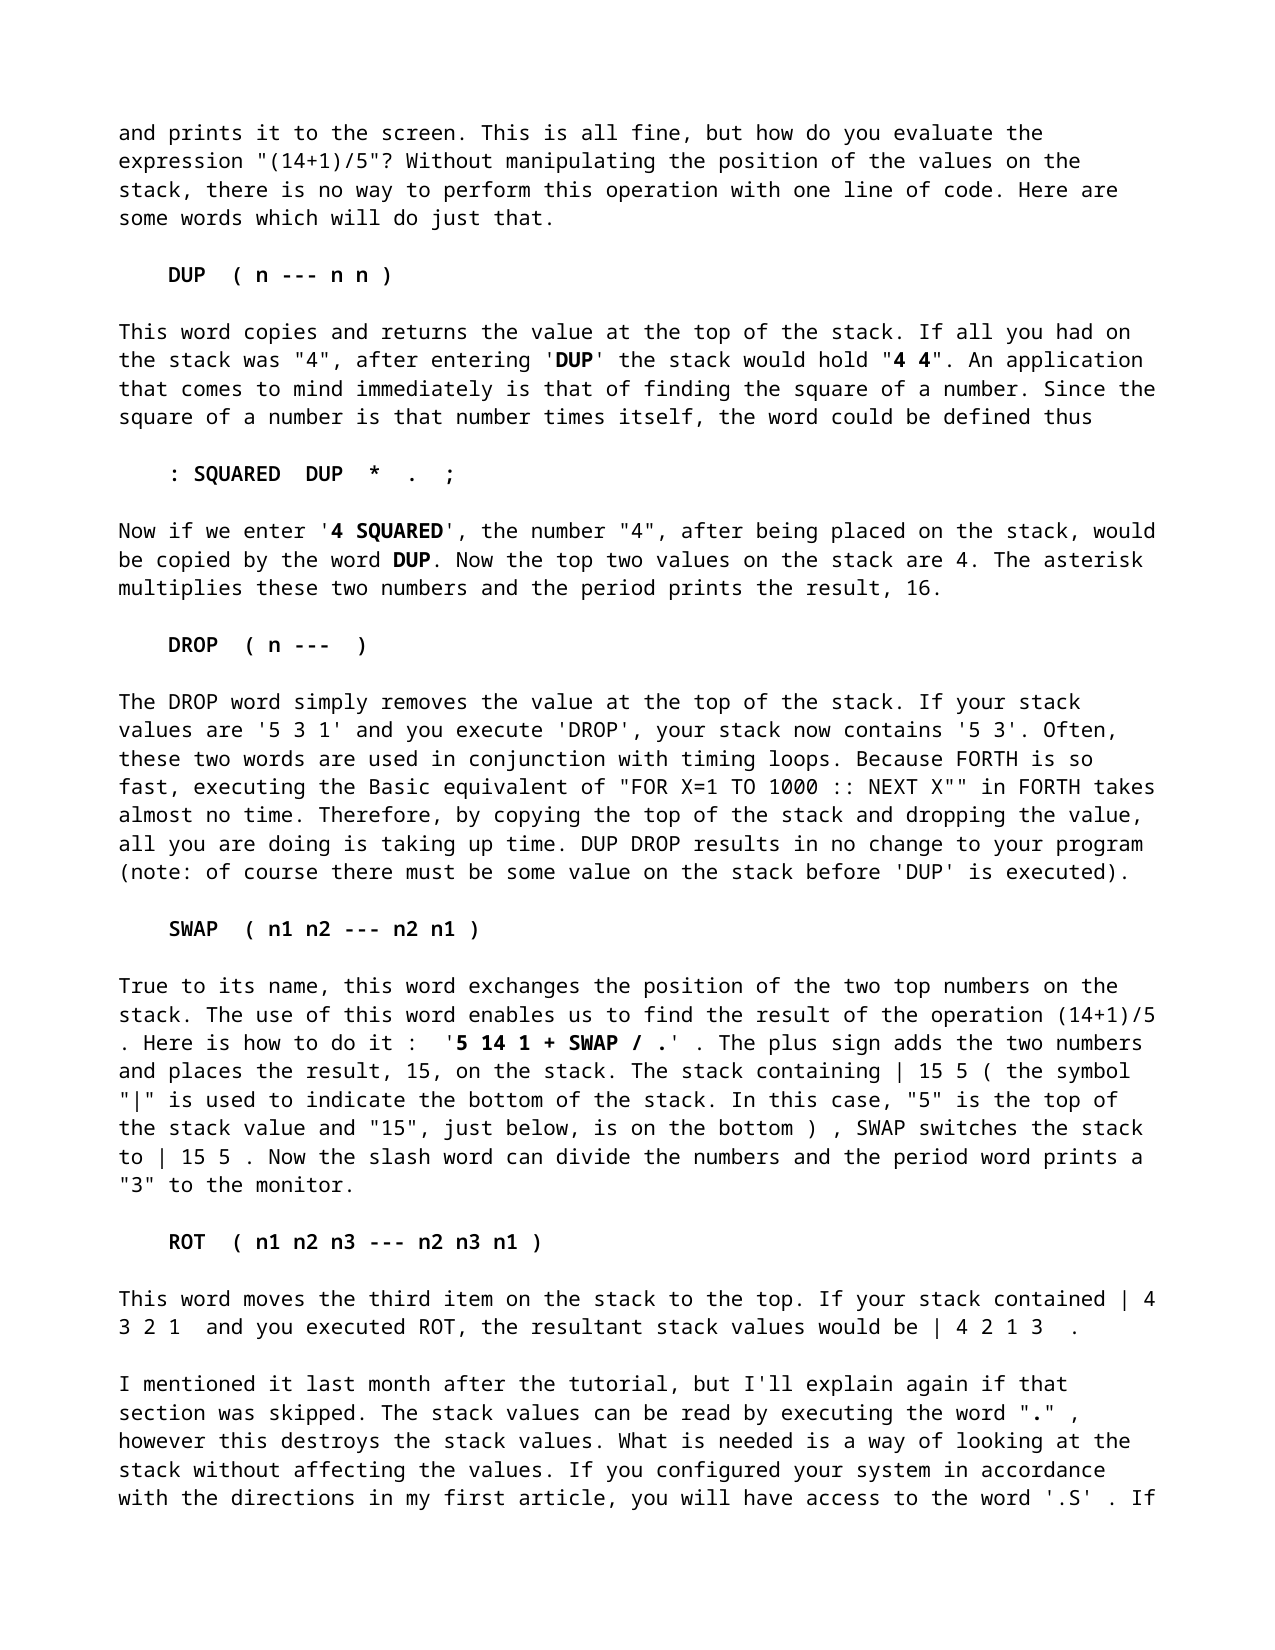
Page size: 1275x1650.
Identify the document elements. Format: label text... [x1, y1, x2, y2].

text True to its name, this word exchanges the position of the two top numbers on the stack. The use of this word enables us to find the result of the operation (14+1)/5 . Here is how to do it : '5 14 1 + SWAP / .' . The plus sign adds the two numbers and places the result, 15, on the stack. The stack containing | 15 5 ( the symbol "|" is used to indicate the bottom of the stack. In this case, "5" is the top of the stack value and "15", just below, is on the bottom ) , SWAP switches the stack to | 15 5 . Now the slash word can divide the numbers and the period word prints a "3" to the monitor. [118, 971, 1157, 1199]
text This word copies and returns the value at the top of the stack. If all you had on the stack was "4", after entering 'DUP' the stack would hold "4 4". An application that comes to mind immediately is that of finding the square of a number. Since the square of a number is that number times itself, the word could be defined thus [118, 317, 1157, 431]
text Now if we enter '4 SQUARED', the number "4", after being placed on the stack, would be copied by the word DUP. Now the top two values on the stack are 4. The asterisk multiplies these two numbers and the period prints the result, 16. [118, 516, 1157, 602]
text : SQUARED DUP * . ; [118, 459, 1157, 488]
text I mentioned it last month after the tutorial, but I'll explain again if that section was skipped. The stack values can be read by executing the word "." , however this destroys the stack values. What is needed is a way of looking at the stack without affecting the values. If you configured your system in accordance with the directions in my first article, you will have access to the word '.S' . If [118, 1369, 1157, 1512]
text SWAP ( n1 n2 --- n2 n1 ) [118, 914, 1157, 943]
text The DROP word simply removes the value at the top of the stack. If your stack values are '5 3 1' and you execute 'DROP', your stack now contains '5 3'. Often, these two words are used in conjunction with timing loops. Because FORTH is so fast, executing the Basic equivalent of "FOR X=1 TO 1000 :: NEXT X"" in FORTH takes almost no time. Therefore, by copying the top of the stack and dropping the value, all you are doing is taking up time. DUP DROP results in no change to your program (note: of course there must be some value on the stack before 'DUP' is executed). [118, 687, 1157, 886]
text DUP ( n --- n n ) [118, 260, 1157, 289]
text and prints it to the screen. This is all fine, but how do you evaluate the expression "(14+1)/5"? Without manipulating the position of the values on the stack, there is no way to perform this operation with one line of code. Here are some words which will do just that. [118, 118, 1157, 232]
text This word moves the third item on the stack to the top. If your stack contained | 4 3 2 1 and you executed ROT, the resultant stack values would be | 4 2 1 3 . [118, 1284, 1157, 1341]
text DROP ( n --- ) [118, 630, 1157, 658]
text ROT ( n1 n2 n3 --- n2 n3 n1 ) [118, 1227, 1157, 1256]
